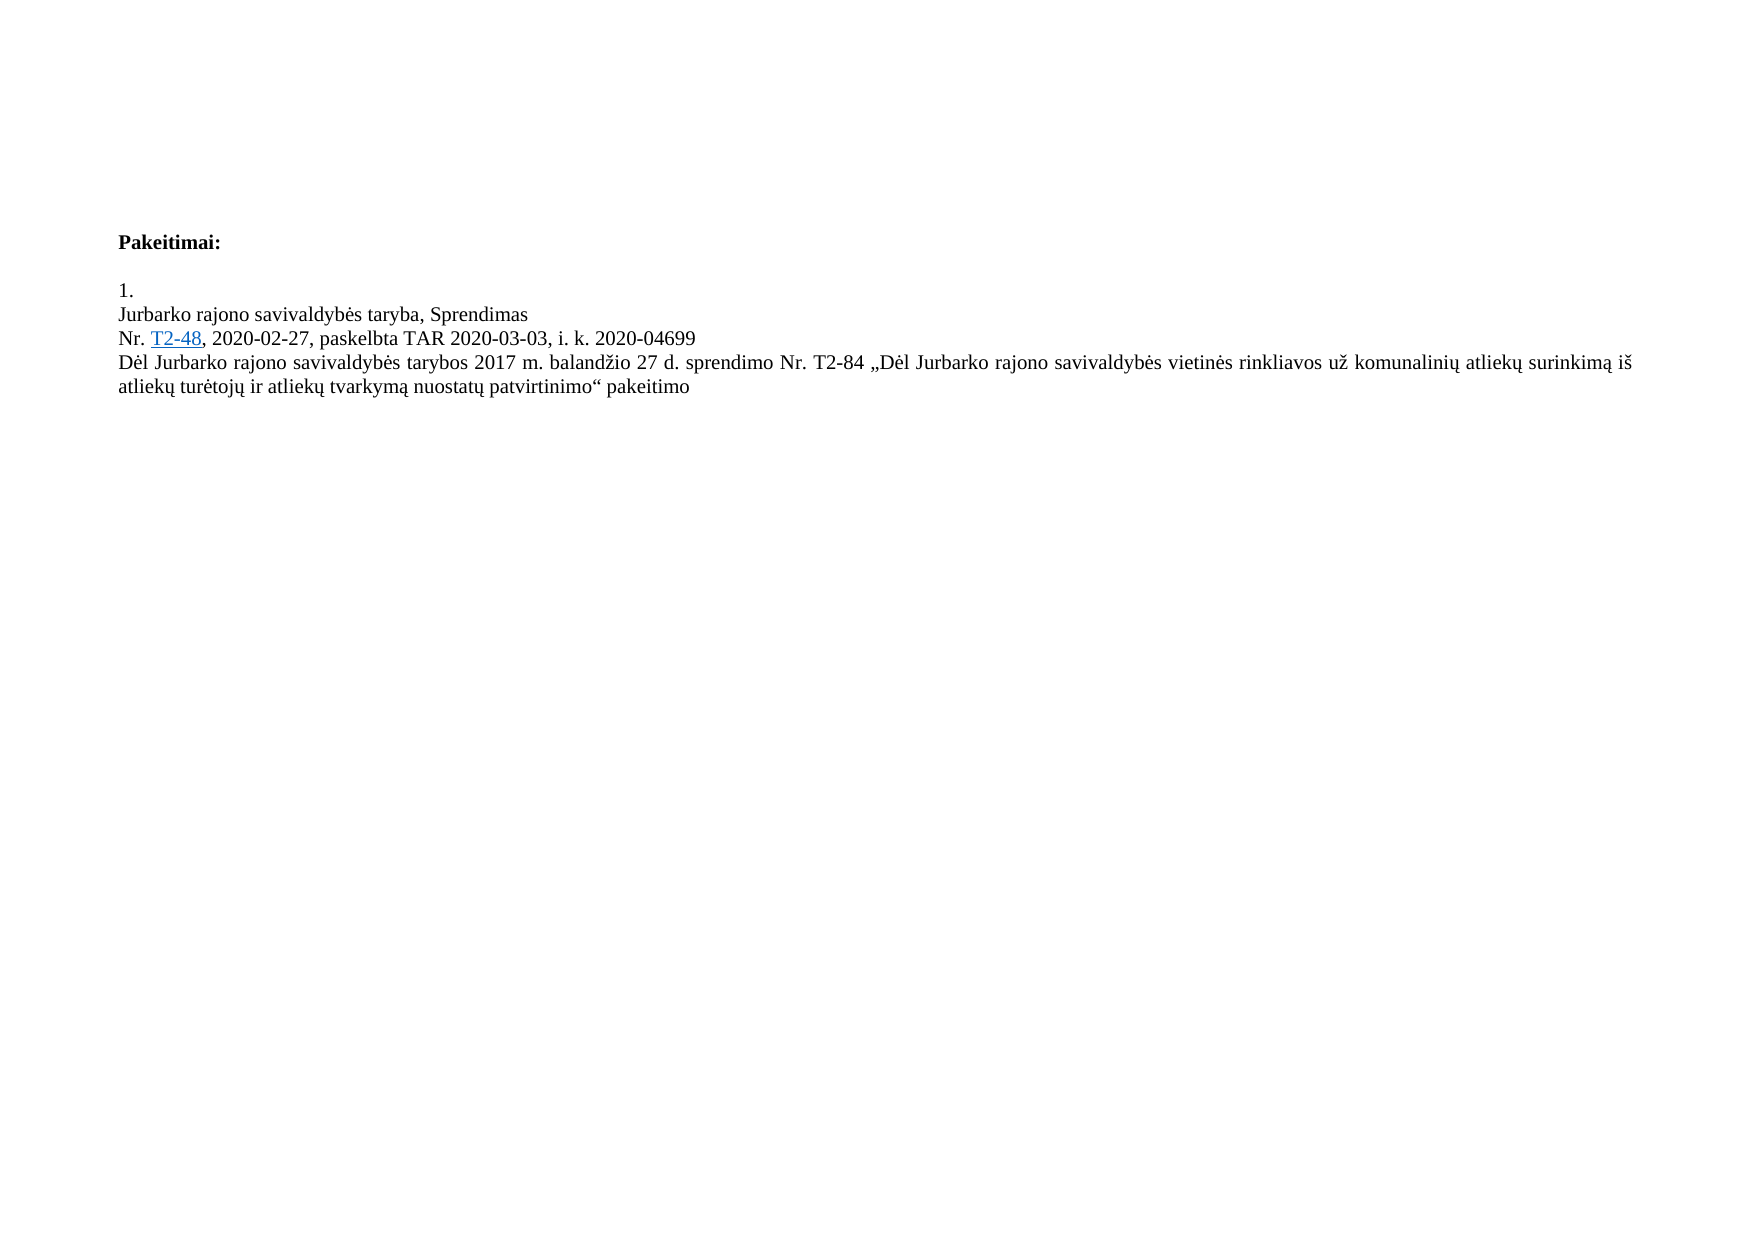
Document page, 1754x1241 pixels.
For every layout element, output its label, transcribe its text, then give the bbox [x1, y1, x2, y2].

text Nr. T2-48, 2020-02-27, paskelbta TAR 2020-03-03, i. k. 2020-04699 [118, 326, 1636, 350]
text Pakeitimai: [118, 230, 1636, 254]
text Dėl Jurbarko rajono savivaldybės tarybos 2017 m. balandžio 27 d. sprendimo Nr. T2-84 „Dėl Jurbarko rajono savivaldybės vietinės rinkliavos už komunalinių atliekų surinkimą iš atliekų turėtojų ir atliekų tvarkymą nuostatų patvirtinimo“ pakeitimo [118, 350, 1636, 398]
text 1. [118, 278, 1636, 302]
text Jurbarko rajono savivaldybės taryba, Sprendimas [118, 302, 1636, 326]
